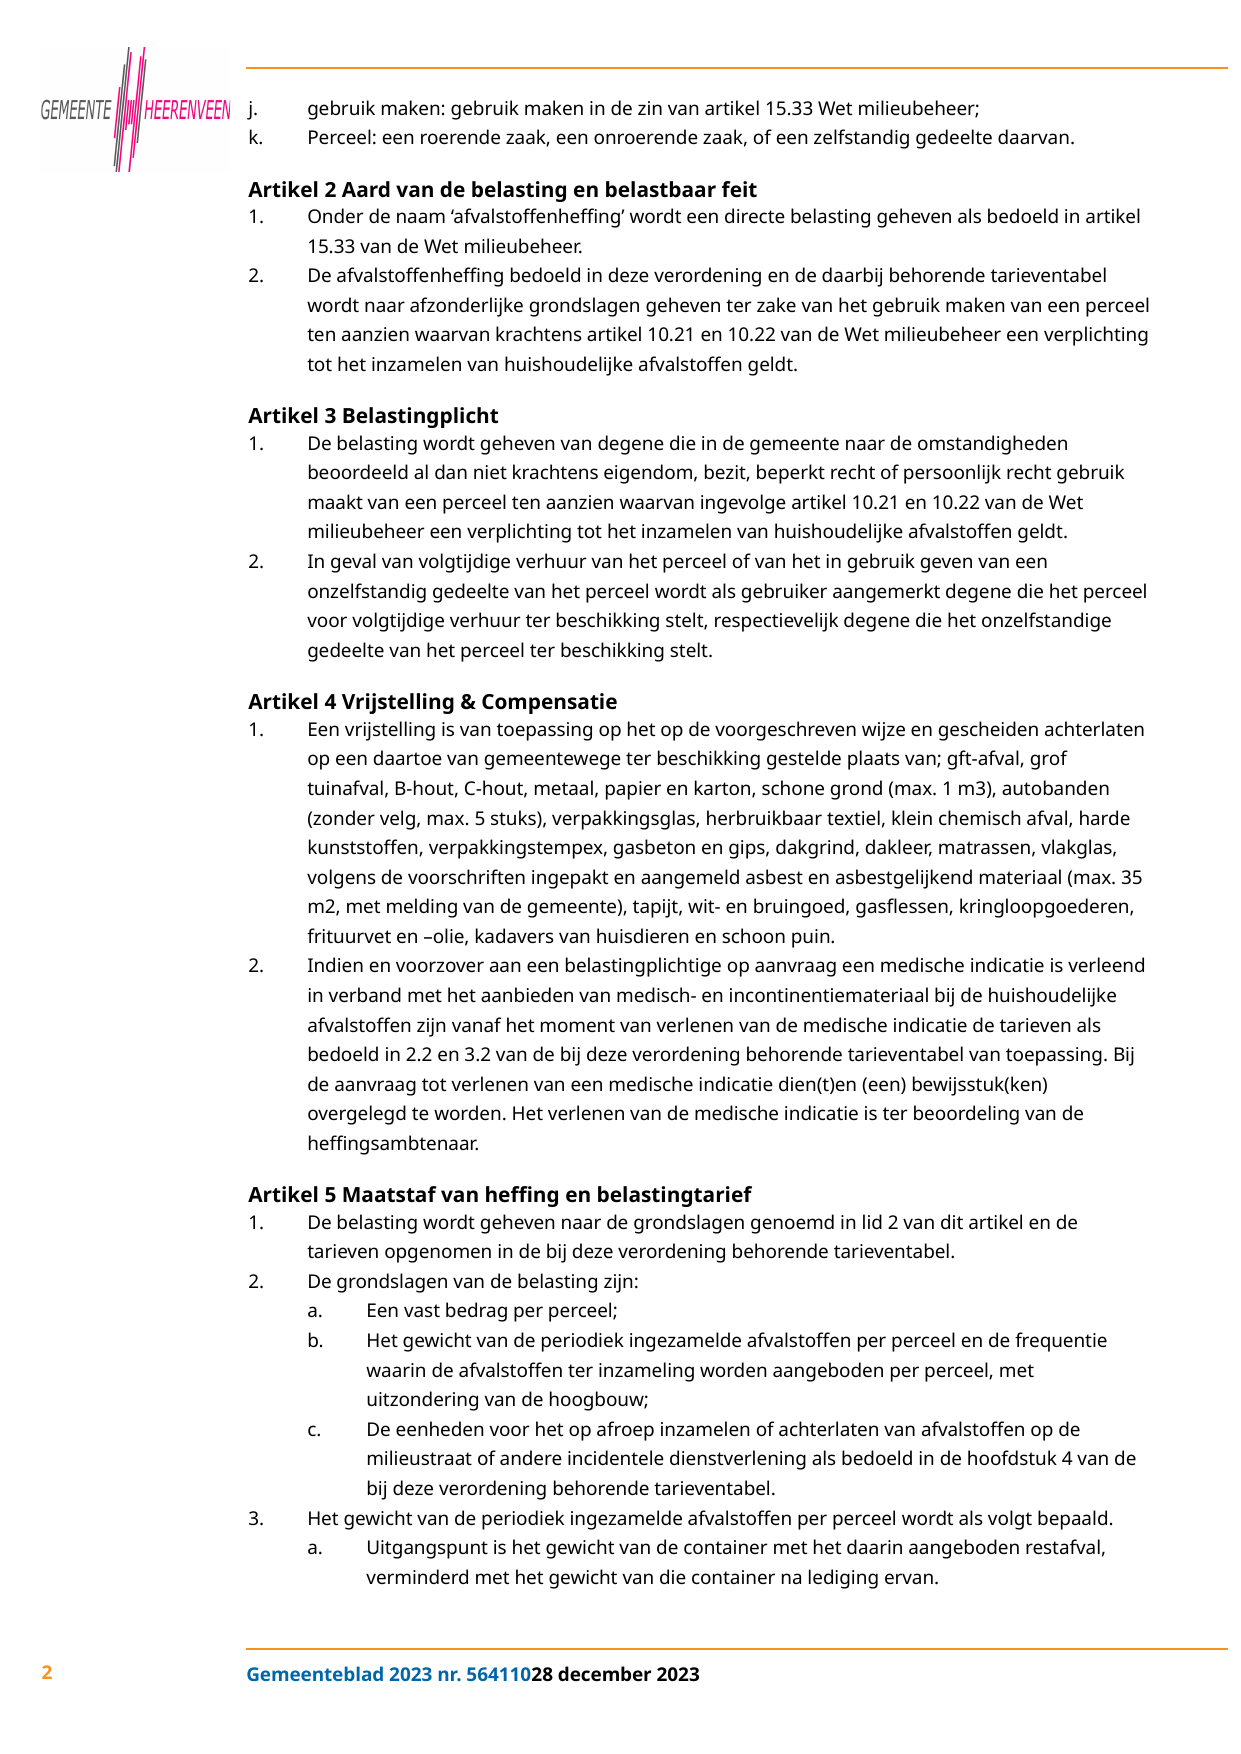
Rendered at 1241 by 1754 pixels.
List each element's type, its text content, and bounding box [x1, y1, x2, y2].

list Een vast bedrag per perceel; [307, 1298, 1152, 1323]
text Artikel 5 Maatstaf van heffing en belastingtarief [248, 1181, 1152, 1209]
list De eenheden voor het op afroep inzamelen of achterlaten van afvalstoffen op de milieustraat of andere incidentele dienstverlening als bedoeld in de hoofdstuk 4 van de bij deze verordening behorende tarieventabel. [307, 1416, 1152, 1501]
list De belasting wordt geheven van degene die in de gemeente naar de omstandigheden beoordeeld al dan niet krachtens eigendom, bezit, beperkt recht of persoonlijk recht gebruik maakt van een perceel ten aanzien waarvan ingevolge artikel 10.21 en 10.22 van de Wet milieubeheer een verplichting tot het inzamelen van huishoudelijke afvalstoffen geldt. [248, 430, 1152, 544]
list De afvalstoffenheffing bedoeld in deze verordening en de daarbij behorende tarieventabel wordt naar afzonderlijke grondslagen geheven ter zake van het gebruik maken van een perceel ten aanzien waarvan krachtens artikel 10.21 en 10.22 van de Wet milieubeheer een verplichting tot het inzamelen van huishoudelijke afvalstoffen geldt. [248, 262, 1152, 377]
text Artikel 2 Aard van de belasting en belastbaar feit [248, 175, 1152, 203]
text Artikel 4 Vrijstelling & Compensatie [248, 687, 1152, 716]
list Perceel: een roerende zaak, een onroerende zaak, of een zelfstandig gedeelte daarvan. [248, 124, 1152, 150]
list Uitgangspunt is het gewicht van de container met het daarin aangeboden restafval, verminderd met het gewicht van die container na lediging ervan. [307, 1534, 1152, 1590]
list Een vrijstelling is van toepassing op het op de voorgeschreven wijze en gescheiden achterlaten op een daartoe van gemeentewege ter beschikking gestelde plaats van; gft-afval, grof tuinafval, B-hout, C-hout, metaal, papier en karton, schone grond (max. 1 m3), autobanden (zonder velg, max. 5 stuks), verpakkingsglas, herbruikbaar textiel, klein chemisch afval, harde kunststoffen, verpakkingstempex, gasbeton en gips, dakgrind, dakleer, matrassen, vlakglas, volgens de voorschriften ingepakt en aangemeld asbest en asbestgelijkend materiaal (max. 35 m2, met melding van de gemeente), tapijt, wit- en bruingoed, gasflessen, kringloopgoederen, frituurvet en –olie, kadavers van huisdieren en schoon puin. [248, 716, 1152, 949]
list In geval van volgtijdige verhuur van het perceel of van het in gebruik geven van een onzelfstandig gedeelte van het perceel wordt als gebruiker aangemerkt degene die het perceel voor volgtijdige verhuur ter beschikking stelt, respectievelijk degene die het onzelfstandige gedeelte van het perceel ter beschikking stelt. [248, 548, 1152, 663]
list De grondslagen van de belasting zijn: [248, 1268, 1152, 1294]
list De belasting wordt geheven naar de grondslagen genoemd in lid 2 van dit artikel en de tarieven opgenomen in de bij deze verordening behorende tarieventabel. [248, 1209, 1152, 1264]
list Indien en voorzover aan een belastingplichtige op aanvraag een medische indicatie is verleend in verband met het aanbieden van medisch- en incontinentiemateriaal bij de huishoudelijke afvalstoffen zijn vanaf het moment van verlenen van de medische indicatie de tarieven als bedoeld in 2.2 en 3.2 van de bij deze verordening behorende tarieventabel van toepassing. Bij de aanvraag tot verlenen van een medische indicatie dien(t)en (een) bewijsstuk(ken) overgelegd te worden. Het verlenen van de medische indicatie is ter beoordeling van de heffingsambtenaar. [248, 953, 1152, 1156]
text Artikel 3 Belastingplicht [248, 402, 1152, 430]
picture [41, 47, 231, 172]
list Het gewicht van de periodiek ingezamelde afvalstoffen per perceel wordt als volgt bepaald. [248, 1505, 1152, 1531]
list gebruik maken: gebruik maken in de zin van artikel 15.33 Wet milieubeheer; [248, 95, 1152, 121]
list Onder de naam ‘afvalstoffenheffing’ wordt een directe belasting geheven als bedoeld in artikel 15.33 van de Wet milieubeheer. [248, 203, 1152, 258]
list Het gewicht van de periodiek ingezamelde afvalstoffen per perceel en de frequentie waarin de afvalstoffen ter inzameling worden aangeboden per perceel, met uitzondering van de hoogbouw; [307, 1327, 1152, 1412]
